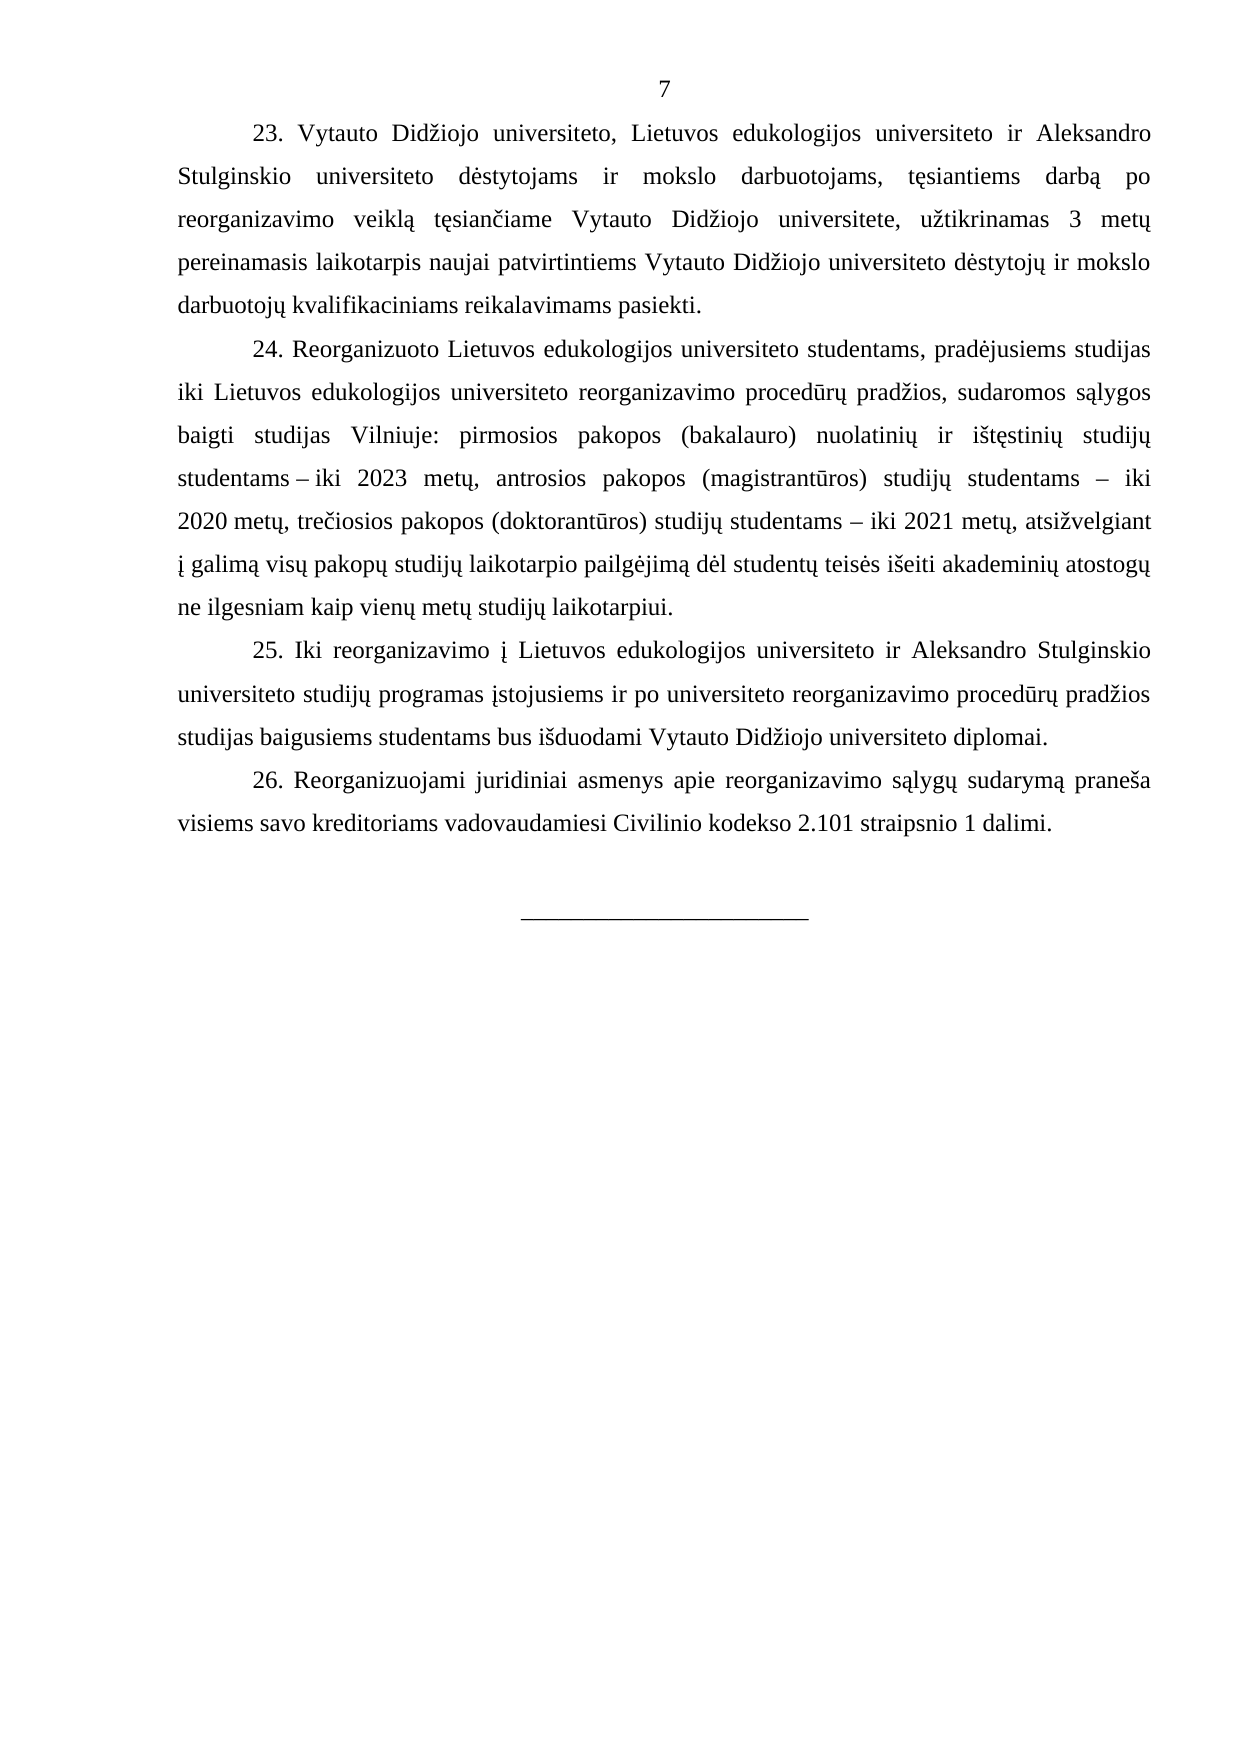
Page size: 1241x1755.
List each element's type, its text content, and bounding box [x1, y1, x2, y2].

text 26. Reorganizuojami juridiniai asmenys apie reorganizavimo sąlygų sudarymą praneša visiems savo kreditoriams vadovaudamiesi Civilinio kodekso 2.101 straipsnio 1 dalimi. [177, 765, 1152, 837]
text 25. Iki reorganizavimo į Lietuvos edukologijos universiteto ir Aleksandro Stulginskio universiteto studijų programas įstojusiems ir po universiteto reorganizavimo procedūrų pradžios studijas baigusiems studentams bus išduodami Vytauto Didžiojo universiteto diplomai. [177, 636, 1152, 751]
text 24. Reorganizuoto Lietuvos edukologijos universiteto studentams, pradėjusiems studijas iki Lietuvos edukologijos universiteto reorganizavimo procedūrų pradžios, sudaromos sąlygos baigti studijas Vilniuje: pirmosios pakopos (bakalauro) nuolatinių ir ištęstinių studijų studentams – iki 2023 metų, antrosios pakopos (magistrantūros) studijų studentams – iki 2020 metų, trečiosios pakopos (doktorantūros) studijų studentams – iki 2021 metų, atsižvelgiant į galimą visų pakopų studijų laikotarpio pailgėjimą dėl studentų teisės išeiti akademinių atostogų ne ilgesniam kaip vienų metų studijų laikotarpiui. [177, 334, 1152, 621]
text 23. Vytauto Didžiojo universiteto, Lietuvos edukologijos universiteto ir Aleksandro Stulginskio universiteto dėstytojams ir mokslo darbuotojams, tęsiantiems darbą po reorganizavimo veiklą tęsiančiame Vytauto Didžiojo universitete, užtikrinamas 3 metų pereinamasis laikotarpis naujai patvirtintiems Vytauto Didžiojo universiteto dėstytojų ir mokslo darbuotojų kvalifikaciniams reikalavimams pasiekti. [177, 118, 1152, 319]
text _______________________ [177, 894, 1152, 923]
